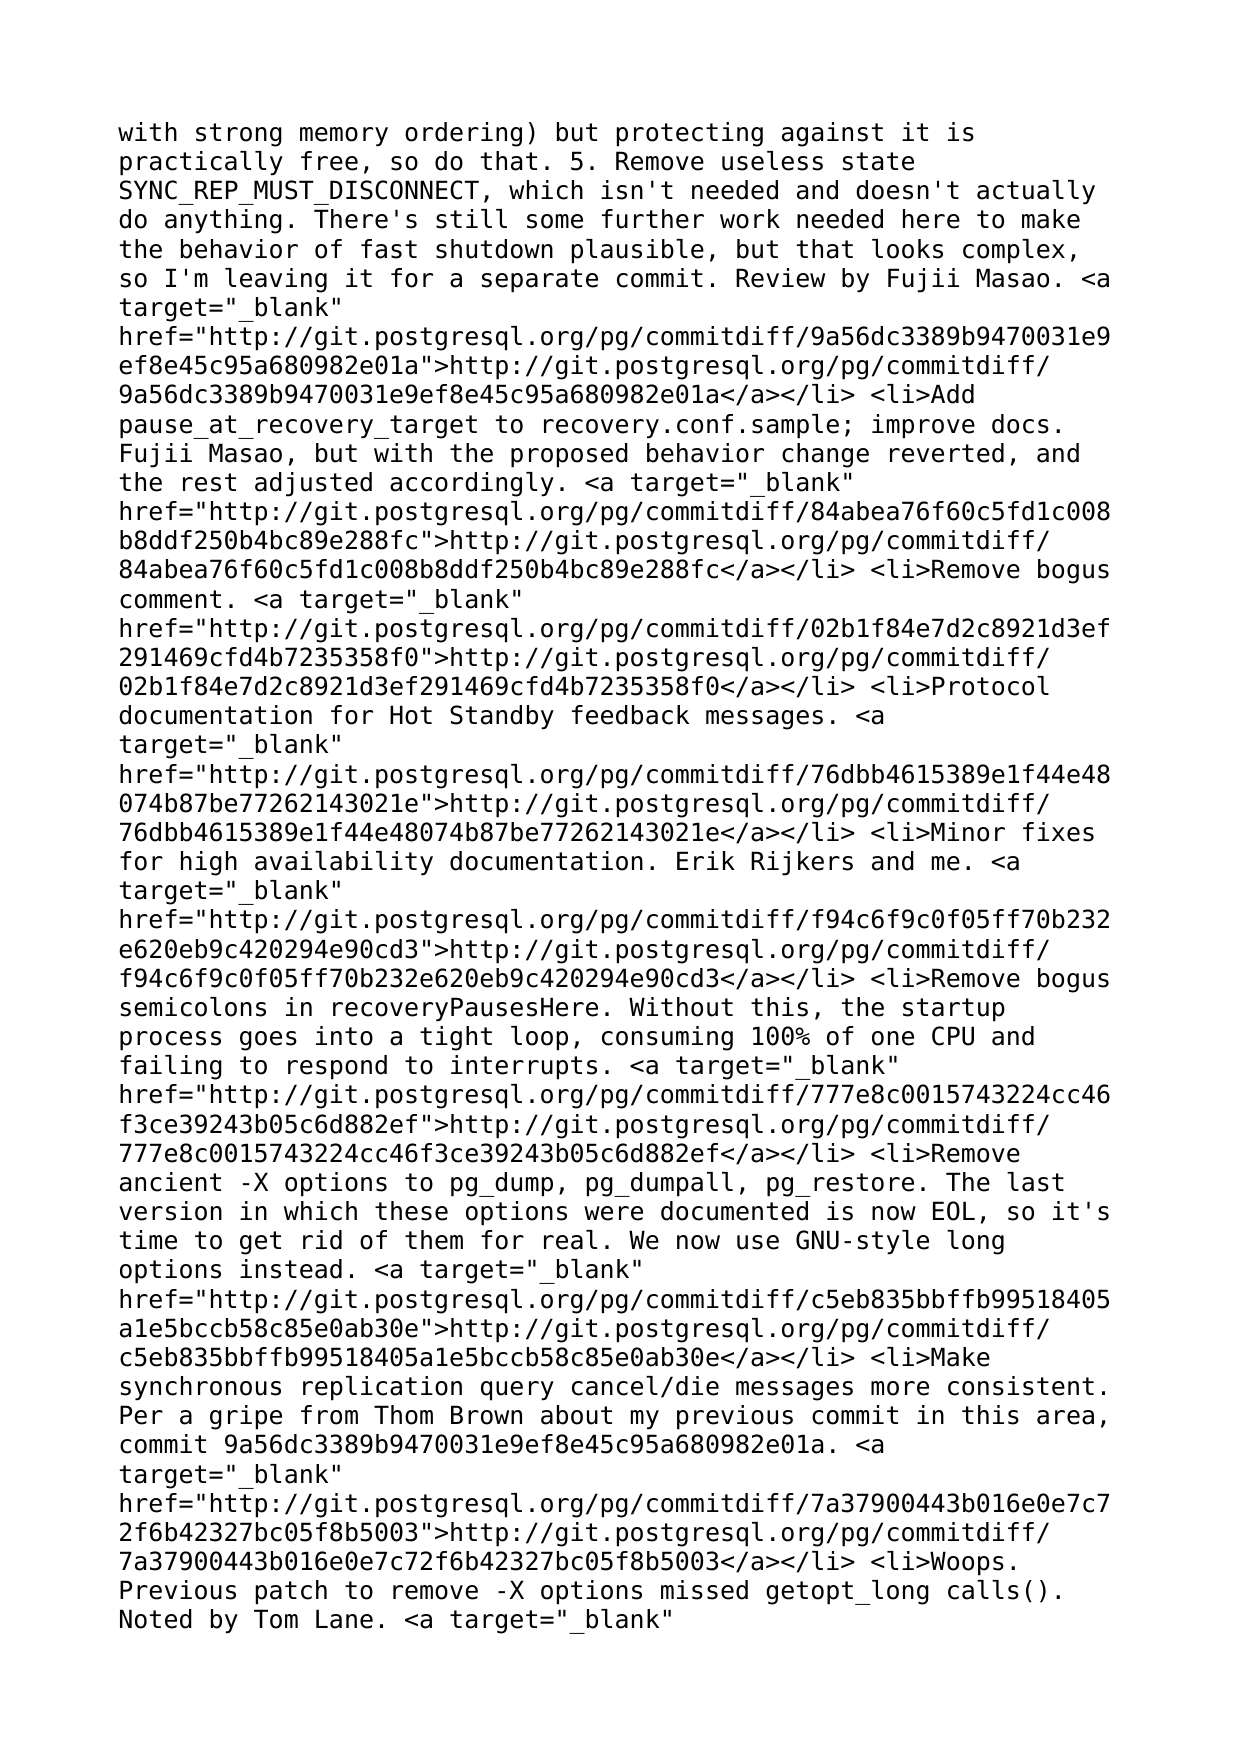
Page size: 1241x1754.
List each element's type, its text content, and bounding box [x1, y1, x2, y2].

text with strong memory ordering) but protecting against it is practically free, so do that. 5. Remove useless state SYNC_REP_MUST_DISCONNECT, which isn't needed and doesn't actually do anything. There's still some further work needed here to make the behavior of fast shutdown plausible, but that looks complex, so I'm leaving it for a separate commit. Review by Fujii Masao. <a target="_blank" href="http://git.postgresql.org/pg/commitdiff/9a56dc3389b9470031e9ef8e45c95a680982e01a">http://git.postgresql.org/pg/commitdiff/9a56dc3389b9470031e9ef8e45c95a680982e01a</a></li> <li>Add pause_at_recovery_target to recovery.conf.sample; improve docs. Fujii Masao, but with the proposed behavior change reverted, and the rest adjusted accordingly. <a target="_blank" href="http://git.postgresql.org/pg/commitdiff/84abea76f60c5fd1c008b8ddf250b4bc89e288fc">http://git.postgresql.org/pg/commitdiff/84abea76f60c5fd1c008b8ddf250b4bc89e288fc</a></li> <li>Remove bogus comment. <a target="_blank" href="http://git.postgresql.org/pg/commitdiff/02b1f84e7d2c8921d3ef291469cfd4b7235358f0">http://git.postgresql.org/pg/commitdiff/02b1f84e7d2c8921d3ef291469cfd4b7235358f0</a></li> <li>Protocol documentation for Hot Standby feedback messages. <a target="_blank" href="http://git.postgresql.org/pg/commitdiff/76dbb4615389e1f44e48074b87be77262143021e">http://git.postgresql.org/pg/commitdiff/76dbb4615389e1f44e48074b87be77262143021e</a></li> <li>Minor fixes for high availability documentation. Erik Rijkers and me. <a target="_blank" href="http://git.postgresql.org/pg/commitdiff/f94c6f9c0f05ff70b232e620eb9c420294e90cd3">http://git.postgresql.org/pg/commitdiff/f94c6f9c0f05ff70b232e620eb9c420294e90cd3</a></li> <li>Remove bogus semicolons in recoveryPausesHere. Without this, the startup process goes into a tight loop, consuming 100% of one CPU and failing to respond to interrupts. <a target="_blank" href="http://git.postgresql.org/pg/commitdiff/777e8c0015743224cc46f3ce39243b05c6d882ef">http://git.postgresql.org/pg/commitdiff/777e8c0015743224cc46f3ce39243b05c6d882ef</a></li> <li>Remove ancient -X options to pg_dump, pg_dumpall, pg_restore. The last version in which these options were documented is now EOL, so it's time to get rid of them for real. We now use GNU-style long options instead. <a target="_blank" href="http://git.postgresql.org/pg/commitdiff/c5eb835bbffb99518405a1e5bccb58c85e0ab30e">http://git.postgresql.org/pg/commitdiff/c5eb835bbffb99518405a1e5bccb58c85e0ab30e</a></li> <li>Make synchronous replication query cancel/die messages more consistent. Per a gripe from Thom Brown about my previous commit in this area, commit 9a56dc3389b9470031e9ef8e45c95a680982e01a. <a target="_blank" href="http://git.postgresql.org/pg/commitdiff/7a37900443b016e0e7c72f6b42327bc05f8b5003">http://git.postgresql.org/pg/commitdiff/7a37900443b016e0e7c72f6b42327bc05f8b5003</a></li> <li>Woops. Previous patch to remove -X options missed getopt_long calls(). Noted by Tom Lane. <a target="_blank" [118, 118, 1122, 1635]
